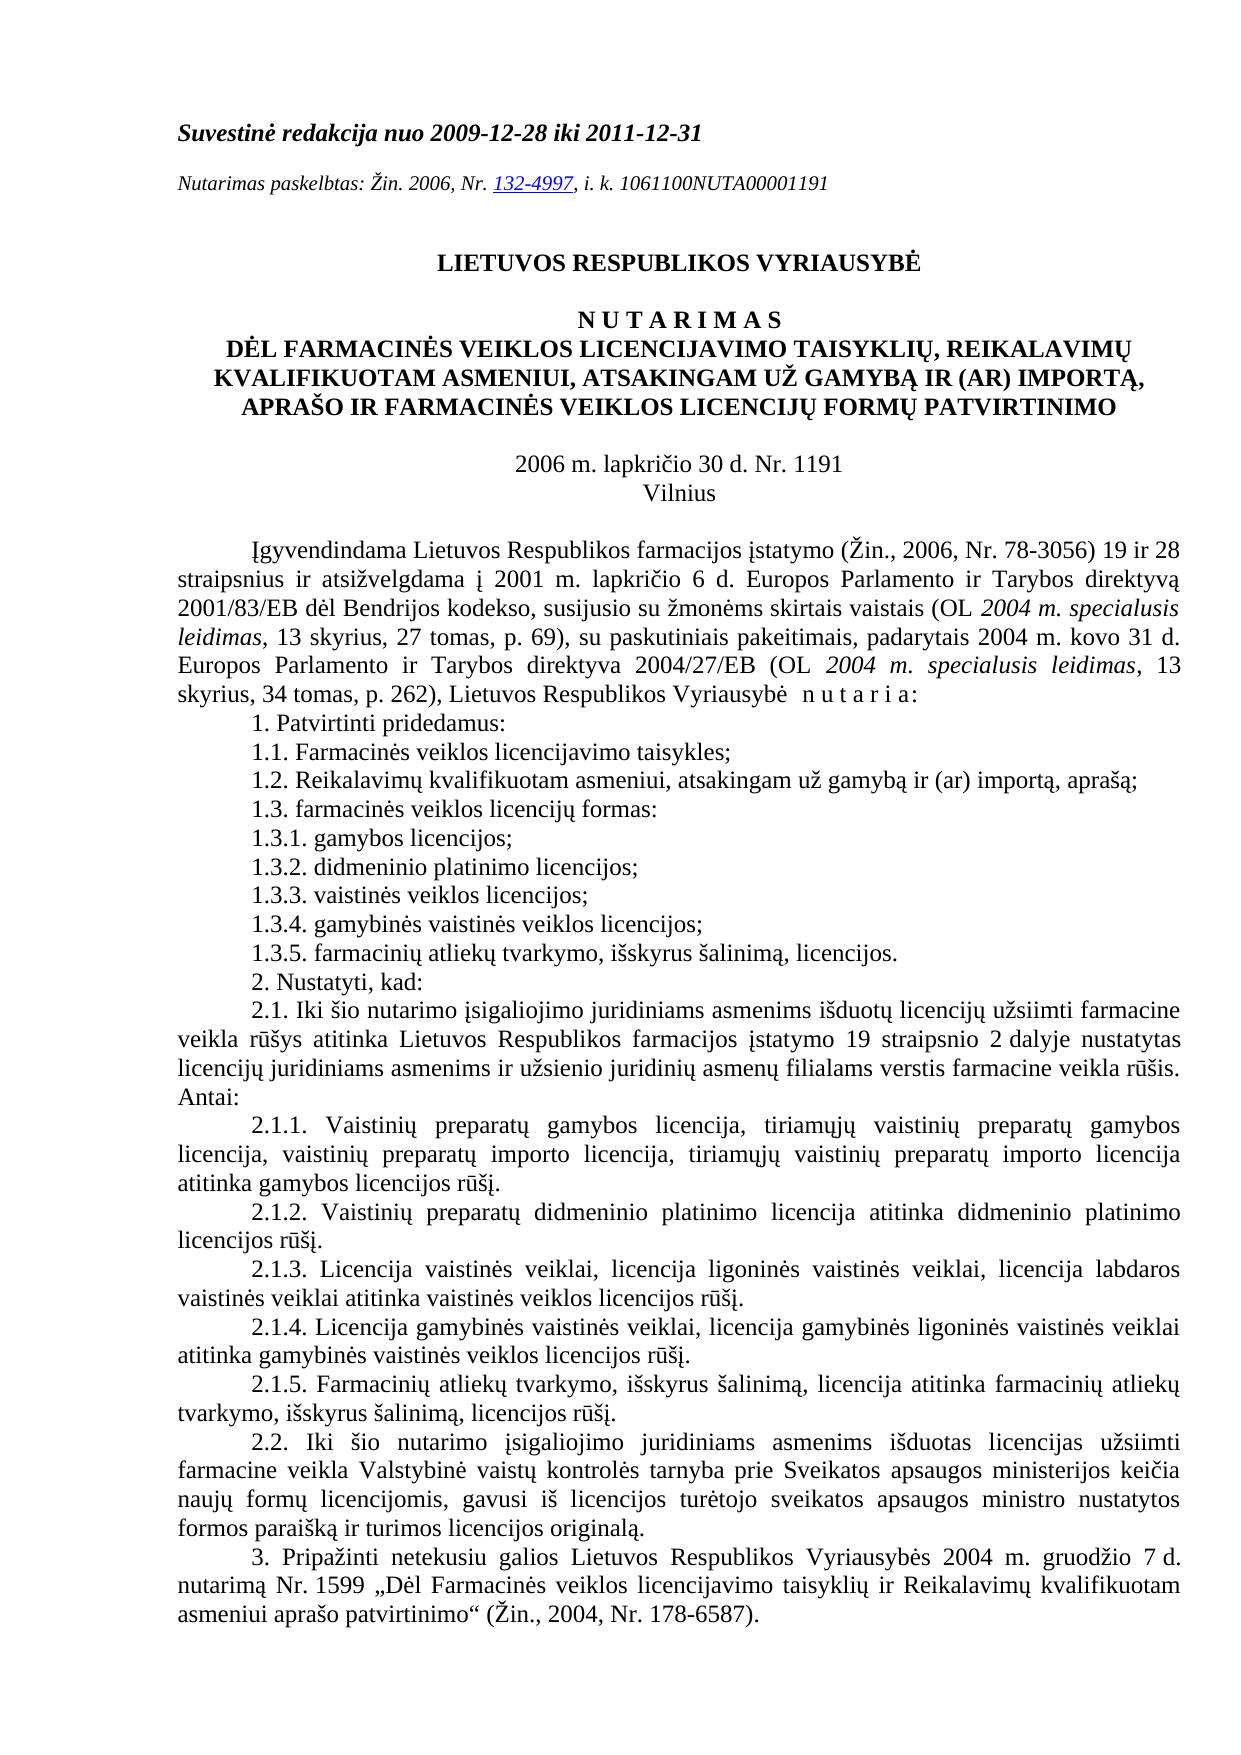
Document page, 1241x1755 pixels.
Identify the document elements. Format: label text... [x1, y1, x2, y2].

text 2. Nustatyti, kad: [177, 967, 1181, 995]
text Vilnius [177, 478, 1181, 507]
text 1.3.1. gamybos licencijos; [177, 823, 1181, 852]
text 2.1.3. Licencija vaistinės veiklai, licencija ligoninės vaistinės veiklai, licencija labdaros vaistinės veiklai atitinka vaistinės veiklos licencijos rūšį. [177, 1254, 1181, 1312]
text 3. Pripažinti netekusiu galios Lietuvos Respublikos Vyriausybės 2004 m. gruodžio 7 d. nutarimą Nr. 1599 „Dėl Farmacinės veiklos licencijavimo taisyklių ir Reikalavimų kvalifikuotam asmeniui aprašo patvirtinimo“ (Žin., 2004, Nr. 178-6587). [177, 1542, 1181, 1628]
text 1.3.3. vaistinės veiklos licencijos; [177, 880, 1181, 909]
text Nutarimas paskelbtas: Žin. 2006, Nr. 132-4997, i. k. 1061100NUTA00001191 [177, 171, 1181, 195]
text 2.1.5. Farmacinių atliekų tvarkymo, išskyrus šalinimą, licencija atitinka farmacinių atliekų tvarkymo, išskyrus šalinimą, licencijos rūšį. [177, 1369, 1181, 1427]
text 1.3.2. didmeninio platinimo licencijos; [177, 852, 1181, 880]
text LIETUVOS RESPUBLIKOS VYRIAUSYBĖ [177, 248, 1181, 277]
text 1.3.5. farmacinių atliekų tvarkymo, išskyrus šalinimą, licencijos. [177, 938, 1181, 967]
text 1.3.4. gamybinės vaistinės veiklos licencijos; [177, 909, 1181, 938]
text 2.1. Iki šio nutarimo įsigaliojimo juridiniams asmenims išduotų licencijų užsiimti farmacine veikla rūšys atitinka Lietuvos Respublikos farmacijos įstatymo 19 straipsnio 2 dalyje nustatytas licencijų juridiniams asmenims ir užsienio juridinių asmenų filialams verstis farmacine veikla rūšis. Antai: [177, 995, 1181, 1110]
text 1.2. Reikalavimų kvalifikuotam asmeniui, atsakingam už gamybą ir (ar) importą, aprašą; [177, 765, 1181, 794]
text Suvestinė redakcija nuo 2009-12-28 iki 2011-12-31 [177, 118, 1181, 147]
text 1.3. farmacinės veiklos licencijų formas: [177, 794, 1181, 823]
text N U T A R I M A S [177, 305, 1181, 334]
text 2.2. Iki šio nutarimo įsigaliojimo juridiniams asmenims išduotas licencijas užsiimti farmacine veikla Valstybinė vaistų kontrolės tarnyba prie Sveikatos apsaugos ministerijos keičia naujų formų licencijomis, gavusi iš licencijos turėtojo sveikatos apsaugos ministro nustatytos formos paraišką ir turimos licencijos originalą. [177, 1427, 1181, 1542]
text 2.1.2. Vaistinių preparatų didmeninio platinimo licencija atitinka didmeninio platinimo licencijos rūšį. [177, 1197, 1181, 1254]
text 2.1.1. Vaistinių preparatų gamybos licencija, tiriamųjų vaistinių preparatų gamybos licencija, vaistinių preparatų importo licencija, tiriamųjų vaistinių preparatų importo licencija atitinka gamybos licencijos rūšį. [177, 1110, 1181, 1197]
text DĖL FARMACINĖS VEIKLOS LICENCIJAVIMO TAISYKLIŲ, REIKALAVIMŲ KVALIFIKUOTAM ASMENIUI, ATSAKINGAM UŽ GAMYBĄ IR (AR) IMPORTĄ, APRAŠO IR FARMACINĖS VEIKLOS LICENCIJŲ FORMŲ PATVIRTINIMO [177, 334, 1181, 420]
text 2006 m. lapkričio 30 d. Nr. 1191 [177, 449, 1181, 478]
text 1. Patvirtinti pridedamus: [177, 708, 1181, 737]
text 1.1. Farmacinės veiklos licencijavimo taisykles; [177, 737, 1181, 765]
text Įgyvendindama Lietuvos Respublikos farmacijos įstatymo (Žin., 2006, Nr. 78-3056) 19 ir 28 straipsnius ir atsižvelgdama į 2001 m. lapkričio 6 d. Europos Parlamento ir Tarybos direktyvą 2001/83/EB dėl Bendrijos kodekso, susijusio su žmonėms skirtais vaistais (OL 2004 m. specialusis leidimas, 13 skyrius, 27 tomas, p. 69), su paskutiniais pakeitimais, padarytais 2004 m. kovo 31 d. Europos Parlamento ir Tarybos direktyva 2004/27/EB (OL 2004 m. specialusis leidimas, 13 skyrius, 34 tomas, p. 262), Lietuvos Respublikos Vyriausybė nutaria: [177, 535, 1181, 708]
text 2.1.4. Licencija gamybinės vaistinės veiklai, licencija gamybinės ligoninės vaistinės veiklai atitinka gamybinės vaistinės veiklos licencijos rūšį. [177, 1312, 1181, 1369]
